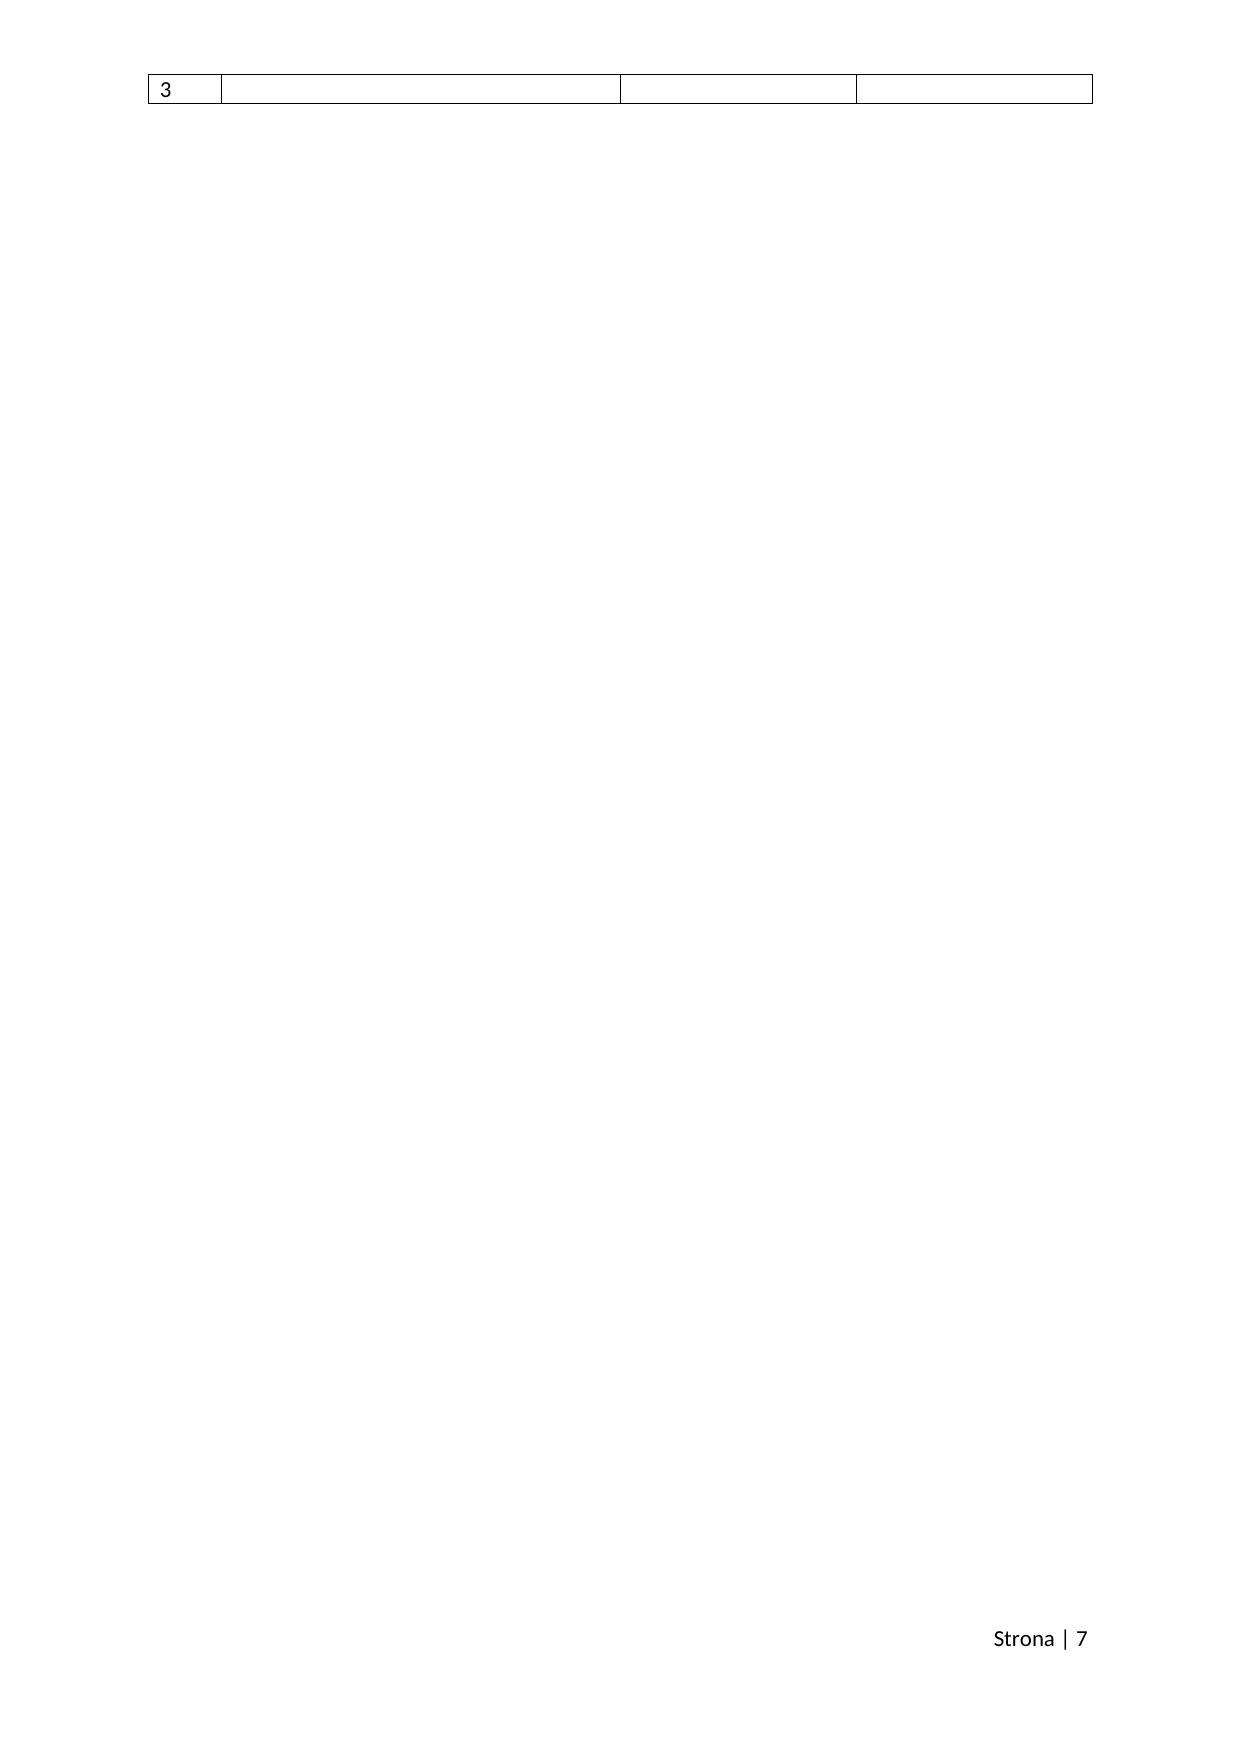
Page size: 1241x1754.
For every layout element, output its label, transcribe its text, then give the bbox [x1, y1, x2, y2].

table_cell [621, 75, 856, 103]
table_cell 3 [149, 75, 221, 103]
table_cell [857, 75, 1092, 103]
table_cell [222, 75, 620, 103]
